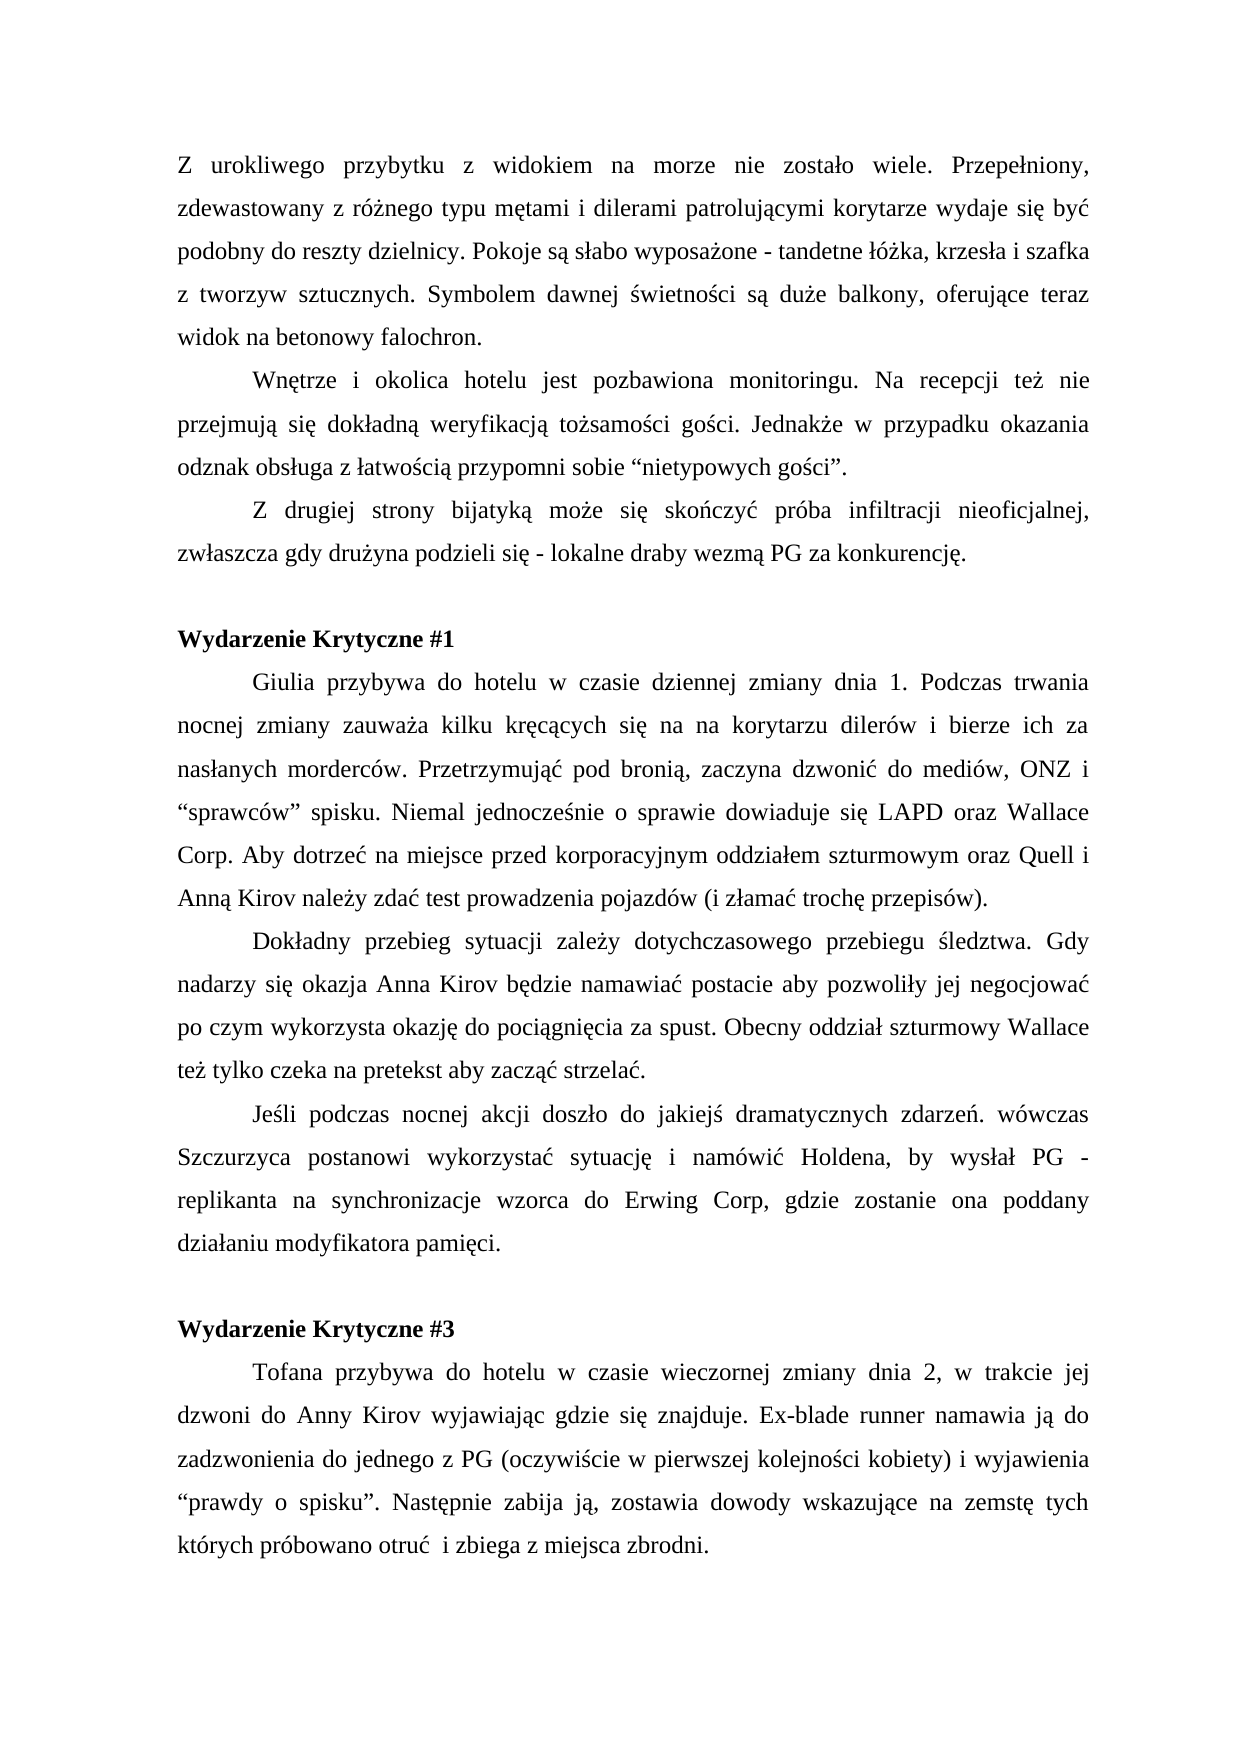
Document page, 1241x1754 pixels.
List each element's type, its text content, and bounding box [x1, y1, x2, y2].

text Wydarzenie Krytyczne #3 [177, 1314, 1090, 1343]
text Z drugiej strony bijatyką może się skończyć próba infiltracji nieoficjalnej, zwłaszcza gdy drużyna podzieli się - lokalne draby wezmą PG za konkurencję. [177, 495, 1090, 567]
text Wydarzenie Krytyczne #1 [177, 624, 1090, 653]
text Tofana przybywa do hotelu w czasie wieczornej zmiany dnia 2, w trakcie jej dzwoni do Anny Kirov wyjawiając gdzie się znajduje. Ex-blade runner namawia ją do zadzwonienia do jednego z PG (oczywiście w pierwszej kolejności kobiety) i wyjawienia “prawdy o spisku”. Następnie zabija ją, zostawia dowody wskazujące na zemstę tych których próbowano otruć i zbiega z miejsca zbrodni. [177, 1357, 1090, 1559]
text Jeśli podczas nocnej akcji doszło do jakiejś dramatycznych zdarzeń. wówczas Szczurzyca postanowi wykorzystać sytuację i namówić Holdena, by wysłał PG - replikanta na synchronizacje wzorca do Erwing Corp, gdzie zostanie ona poddany działaniu modyfikatora pamięci. [177, 1099, 1090, 1257]
text Z urokliwego przybytku z widokiem na morze nie zostało wiele. Przepełniony, zdewastowany z różnego typu mętami i dilerami patrolującymi korytarze wydaje się być podobny do reszty dzielnicy. Pokoje są słabo wyposażone - tandetne łóżka, krzesła i szafka z tworzyw sztucznych. Symbolem dawnej świetności są duże balkony, oferujące teraz widok na betonowy falochron. [177, 150, 1090, 351]
text Wnętrze i okolica hotelu jest pozbawiona monitoringu. Na recepcji też nie przejmują się dokładną weryfikacją tożsamości gości. Jednakże w przypadku okazania odznak obsługa z łatwością przypomni sobie “nietypowych gości”. [177, 366, 1090, 481]
text Giulia przybywa do hotelu w czasie dziennej zmiany dnia 1. Podczas trwania nocnej zmiany zauważa kilku kręcących się na na korytarzu dilerów i bierze ich za nasłanych morderców. Przetrzymująć pod bronią, zaczyna dzwonić do mediów, ONZ i “sprawców” spisku. Niemal jednocześnie o sprawie dowiaduje się LAPD oraz Wallace Corp. Aby dotrzeć na miejsce przed korporacyjnym oddziałem szturmowym oraz Quell i Anną Kirov należy zdać test prowadzenia pojazdów (i złamać trochę przepisów). [177, 667, 1090, 912]
text Dokładny przebieg sytuacji zależy dotychczasowego przebiegu śledztwa. Gdy nadarzy się okazja Anna Kirov będzie namawiać postacie aby pozwoliły jej negocjować po czym wykorzysta okazję do pociągnięcia za spust. Obecny oddział szturmowy Wallace też tylko czeka na pretekst aby zacząć strzelać. [177, 926, 1090, 1084]
